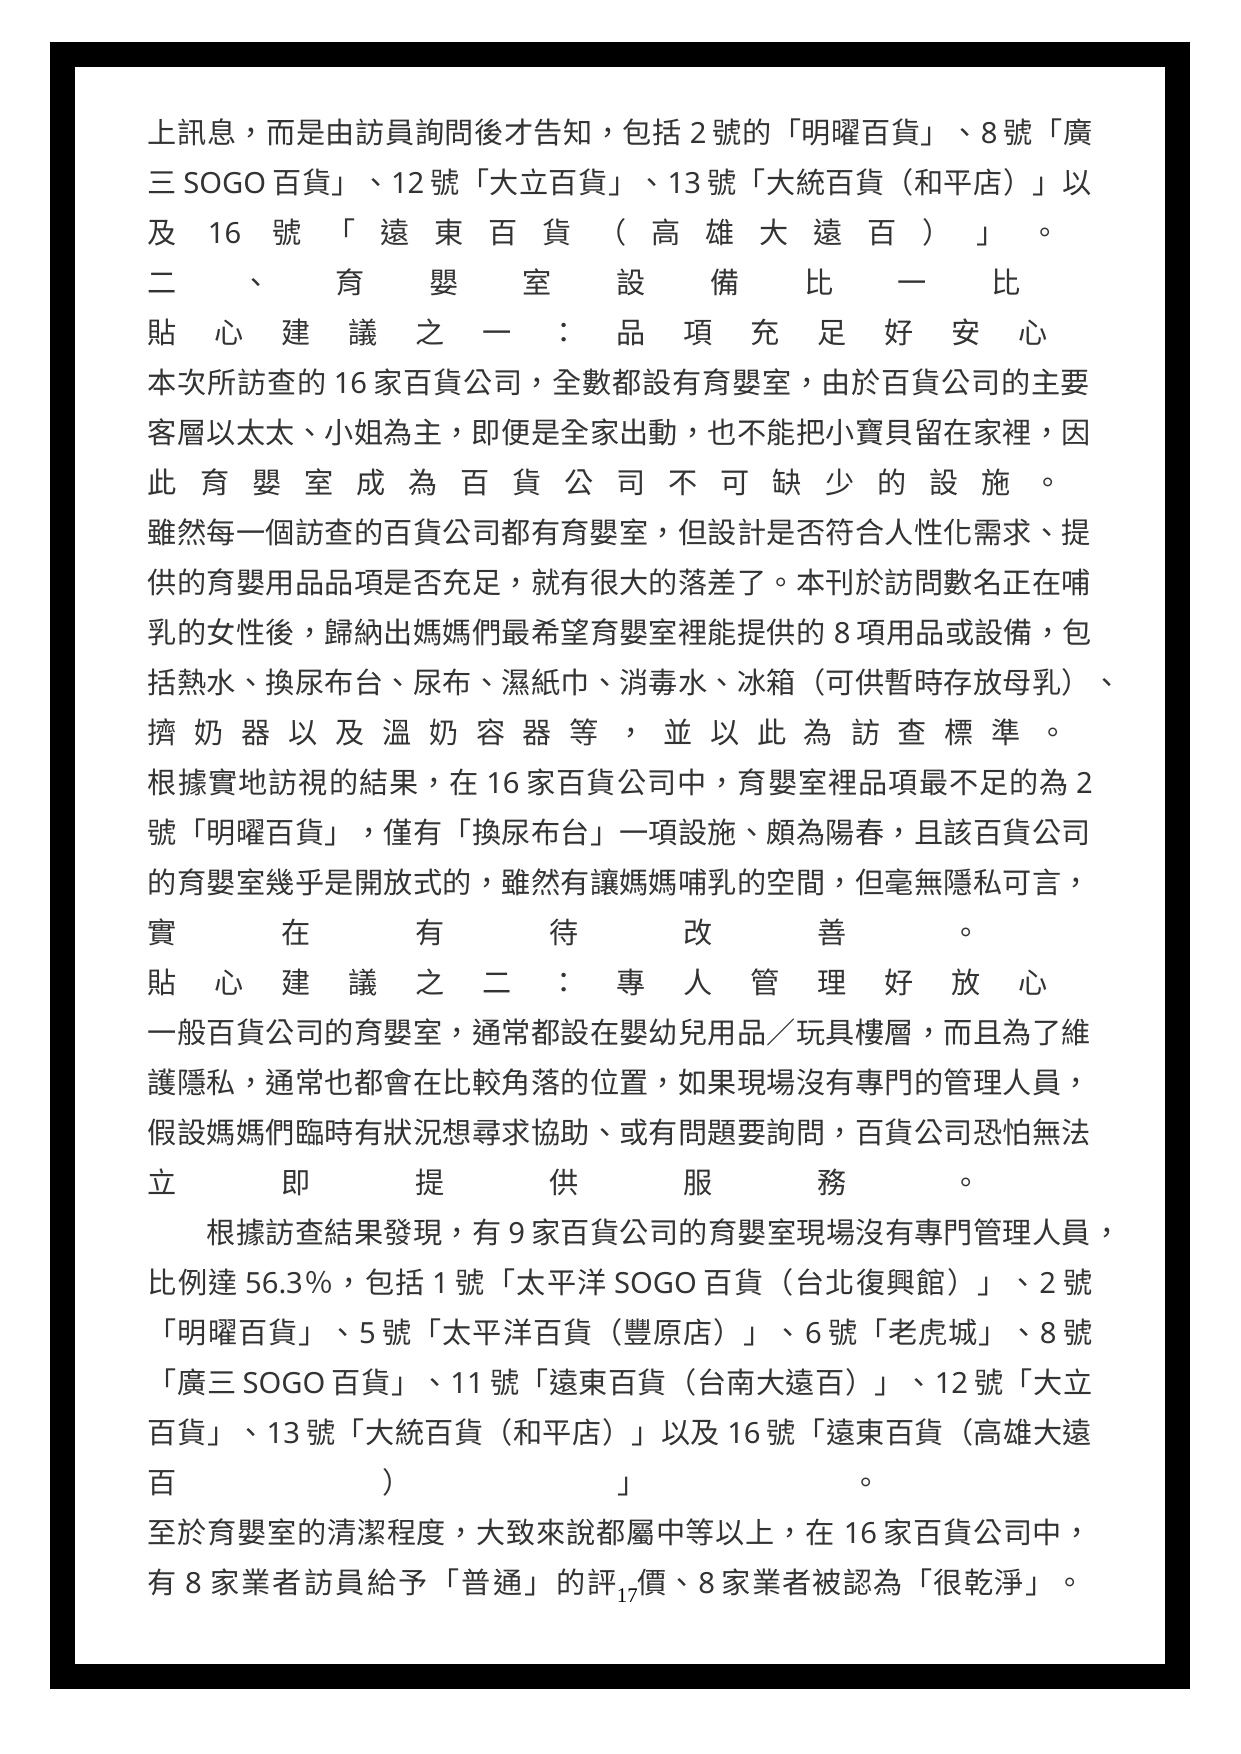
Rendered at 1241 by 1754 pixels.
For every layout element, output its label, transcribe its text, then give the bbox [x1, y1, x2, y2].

text 5月適逢母親節，各大百貨公司已陸續祭出特惠活動，瞄準市場商機大打促銷戰。 您可能會有這樣的經驗，週年慶或促銷期間想到百貨公司撿點便宜，自踏進大門起就開始一連串的惡夢：人山人海，電扶梯（或電梯）根本擠不上去、想去個洗手間也是大排長龍……等。 這還不打緊，百貨公司的主要消費族群不外乎太太小姐們，如果帶著嬰幼兒一起前往，假使業者提供的場地與服務，無法滿足親子間的需求，實在會讓女性消費者感到非常不方便。 為瞭解各百貨公司的親子服務品質，本刊於98年3月下旬至4月初，派出工作人員以一般消費者的身分，實地至台北、台中、台南與高雄四個區域，隨機挑選16家百貨公司進行訪查。 一、娃娃車出借服務 貼心建議之一：附加掛勾與置物籃 在本次訪查的16家百貨公司中，有15家業者提供出借娃娃車的服務，僅6號「老虎城」未提供。根據媽媽們的心聲，有時隻身帶小寶貝去逛街，要推娃娃車已經有點手忙腳亂了，如果逛著逛著又買了大包小包，恨不得多一雙手可以拎戰利品。因此，如果百貨公司出借的娃娃車，可提供掛勾或置物籃，相信媽媽們一定會感到很開心。 根據訪查的結果，在15家提供出借娃娃車服務的百貨公司中，有4家業者的娃娃車沒有附加掛勾或置物籃，為1號的「太平洋SOGO百貨（台北復興館）」、2號「明曜百貨」、5號「太平洋百貨（豐原店）」以及11號「遠東百貨（台南大遠百）」，希望以上業者能站在體貼媽媽的角度，讓帶著小寶貝逛街時一樣能享受購物的樂趣。 貼心建議之二：主動告知適用年齡 有時候，媽媽們不見得使用過某百貨公司出借的娃娃車，因此建議服務人員，應主動告知適用年齡（或體重），雖然媽媽們拿到娃娃車後，應該可以判斷是否適合小寶貝使用，但每一種款式的娃娃車，都有其產品設計上的限用條件，因此仍應由百貨公司主動告知較為安全。 在本次訪查的結果中，有5家百貨公司的服務人員，未主動告知以上訊息，而是由訪員詢問後才告知，包括2號的「明曜百貨」、8號「廣三SOGO百貨」、12號「大立百貨」、13號「大統百貨（和平店）」以及16號「遠東百貨（高雄大遠百）」。 二、育嬰室設備比一比 貼心建議之一：品項充足好安心 本次所訪查的16家百貨公司，全數都設有育嬰室，由於百貨公司的主要客層以太太、小姐為主，即便是全家出動，也不能把小寶貝留在家裡，因此育嬰室成為百貨公司不可缺少的設施。 雖然每一個訪查的百貨公司都有育嬰室，但設計是否符合人性化需求、提供的育嬰用品品項是否充足，就有很大的落差了。本刊於訪問數名正在哺乳的女性後，歸納出媽媽們最希望育嬰室裡能提供的8項用品或設備，包括熱水、換尿布台、尿布、濕紙巾、消毒水、冰箱（可供暫時存放母乳）、擠奶器以及溫奶容器等，並以此為訪查標準。 根據實地訪視的結果，在16家百貨公司中，育嬰室裡品項最不足的為2號「明曜百貨」，僅有「換尿布台」一項設施、頗為陽春，且該百貨公司的育嬰室幾乎是開放式的，雖然有讓媽媽哺乳的空間，但毫無隱私可言，實在有待改善。 貼心建議之二：專人管理好放心 一般百貨公司的育嬰室，通常都設在嬰幼兒用品／玩具樓層，而且為了維護隱私，通常也都會在比較角落的位置，如果現場沒有專門的管理人員，假設媽媽們臨時有狀況想尋求協助、或有問題要詢問，百貨公司恐怕無法立即提供服務。 根據訪查結果發現，有9家百貨公司的育嬰室現場沒有專門管理人員，比例達56.3％，包括1號「太平洋SOGO百貨（台北復興館）」、2號「明曜百貨」、5號「太平洋百貨（豐原店）」、6號「老虎城」、8號「廣三SOGO百貨」、11號「遠東百貨（台南大遠百）」、12號「大立百貨」、13號「大統百貨（和平店）」以及16號「遠東百貨（高雄大遠百）」。 至於育嬰室的清潔程度，大致來說都屬中等以上，在16家百貨公司中，有8家業者訪員給予「普通」的評價、8家業者被認為「很乾淨」。 三、親子廁所看一看 家長帶小朋友一同外出時，年齡尚幼的小朋友如果要使用廁所，一般都是由母親陪伴；而要幫小寶貝換尿布的話，也多由媽媽們負責，因此本項訪查即鎖定百貨公司內的女廁進行。 貼心建議之一：多點換尿布台，多點方便 根據訪查結果，在16家百貨公司中，有6家業者的女廁，完全未設置換尿布台，包括2號「明曜百貨」、3號「新光三越百貨（信義新天地A4館）」、12號「大立百貨」、13號「大統百貨（和平店）」、14號「太平洋SOGO百貨（高雄店）」以及16號「遠東百貨（高雄大遠百）」，也就是說，消費者前往這6家百貨公司消費時，除非是移駕到設於某單一樓層的育嬰室，否則無法在其他樓層就近幫小寶貝換尿布。 至於其他10家業者的情況，除了11號「遠東百貨（台南大遠百）」每個女廁皆有設置，其餘9家則是部分樓層有設置換尿布台、部分樓層無。 貼心建議之二：專用馬桶（小便斗），幼兒沒煩惱 小朋友的身高與體型，是無法與成年人相提並論的，因此如果百貨公司可提供幼兒專用的小型馬桶或小便斗，不但能讓幼兒使用更方便，也幫媽媽們解決了不少麻煩。 在本次訪查的16家百貨公司中，訪員發現部分業者並沒有於女廁內設置幼兒專用的小型馬桶或小便斗，導致媽媽們帶小朋友如廁時，會非常不方便，不過也有5家業者提供以上的設備，包括4號「中友百貨」、5號「太平洋百貨（豐原店）」、8號「廣三SOGO百貨」、12號「大立百貨」與13號「大統百貨（和平店）」。 貼心建議之三：媽媽沒有手上廁所了，給我嬰兒用掛椅 如果你一個人帶小寶貝外出，突然想去上廁所，這時候，你會遇到一個難題，因為你本來是把小寶貝「綁」或抱在身上，可是現在要上廁所了，必須把身上的背帶解開，問題來了：該把小寶貝放在哪裡？ 答案是，你需要一個嬰兒用掛椅，可以把小寶貝放在上面讓他乖乖坐好，可是令人難過的是，你不太容易碰到這樣的廁所。在本次調查中，只有7家百貨公司的女廁裡設有這種裝置，包括1號「太平洋SOGO百貨（台北復興館）」、4號「中友百貨」、5號「太平洋百貨（豐原店）」、8號「廣三SOGO百貨」、12號「大立百貨」、13號「大統百貨（和平店）」以及16號「遠東百貨（高雄大遠百）」；另外9家則沒有這樣的設備，所以你有56.3％的機率，不知道該怎麼上廁所。 附帶一提的是，12號「大立百貨」與13號「大統百貨（和平店）」，雖然於每個女廁中皆設有嬰兒掛椅，但卻設置於洗手台旁、而非設於單獨的廁間內，如果把幼兒放在該處，實在很難想像媽媽們如何安心如廁。 貼心建議之四：衛生第一，我要低矮洗手台 「上完廁所要洗手」，相信這是所有的家長和老師，一定不會忘記要教小朋友的事情。很多幼稚園與小學的校園裡，都有特別低矮的洗手台，因為小朋友的身高不夠高，一般正常高度的洗手台對他們來說，想要洗手是很吃力的。 我們常在很多公共場所的女廁裡看到以下景況：小朋友上完廁所或是吃完東西搞得滿手黏膩，媽媽為了讓小朋友把手洗乾淨，必須一手抱起小孩、一手扭開水龍頭，然後讓小朋友把手伸到水龍頭底下，可能此時還得騰出一隻手幫小朋友搓洗，不得不佩服這些媽媽們「武藝高強」，但是，真的要這麼累人嗎？ 在本次訪查中，共有12家百貨公司是沒有設置低矮洗手台的，比例達75％；也就是說，我們將會在這些地方，繼續看到媽媽們上演幫小朋友洗手的特技。至於其他4家有設置低矮洗手台的百貨公司為1號「太平洋SOGO百貨（台北復興館）」、4號「中友百貨」、5號「太平洋百貨（豐原店）」及8號「廣三SOGO百貨」。 四、娃娃車優先，謝謝你們！ 根據媽媽的逛街心得，如果於假日或週年慶折扣期間到百貨公司，因為人潮眾多，常常擠不進電梯，或是覺得自己占用太大的空間，遭到其他等電梯乘客的白眼；假使百貨公司有娃娃車專用或優先電梯，想必是一項讓媽媽們感到很開心的服務。 根據訪查發現，在16家百貨公司中，僅有3家百貨公司於某一部電梯旁貼有「娃娃車優先」、「娃娃車、殘障人士專用」等類似的標示，包括1號「太平洋SOGO百貨（台北復興館）」、3號「新光三越百貨（信義新天地A4館）」以及8號「廣三SOGO百貨」。 整體缺失：相關指引不明顯 總結這次的訪查，我們發現百貨公司於親子服務方面，普遍有「標示、指引不明顯」的缺失；有些百貨公司雖將育嬰室或親子廁所裝潢地美輪美奐，但在每樓層指引的指示牌上，卻無法讓消費者看出這些設備到底是在哪一樓，因此若你逛到4樓，但需要使用的設備卻在9樓的話，你可能要一樓一樓地找，或是跑回一樓服務台去詢問，相對浪費了很多時間和力氣。 另外，有些百貨公司很體貼，會在女廁中，安排其中一間設有嬰兒用掛椅，但也不見得每一個樓層的女廁都有，所以，你要使用的話，首先，得於每一樓層的廁所入口處看看，這一層樓的女廁有沒有，不過很抱歉，你無法在入口處看到標示；還有，一處女廁中通常會有好幾間廁間，你也看不出是哪一間有嬰兒用掛椅，因為門上沒有標明。還有業者在使用說明中，全部使用日文，讓消費者看得「霧煞煞」，成為名符其實的「日系」百貨公司！ 我們期望藉由這次的訪查，呼籲業者加強親子服務的方便性與體貼程度，不僅是百貨公司，其他的公共場所或營業單位，也都能站在母親的角度，提升親子服務的品質，讓女性同胞們覺得身為一個「母親」，是一件備受尊重的事；也讓台灣早日邁入福利社會。 當然，隨著時代的進步，其實帶小孩已經不是女性的專利了，許多男性也很樂在其中，試想今天如果是由爸爸帶小朋友外出，而一般男廁裡，是不會有任何親子設施的，那爸爸們就不方便了。在日本，很多新成立的公共場所連男廁一併設有換尿布台等設備，而且你可以在入口處就看到標示，我們期盼在不久的將來，業者也可以考慮一下「奶爸」們的需求喔！ [148, 103, 1092, 1603]
